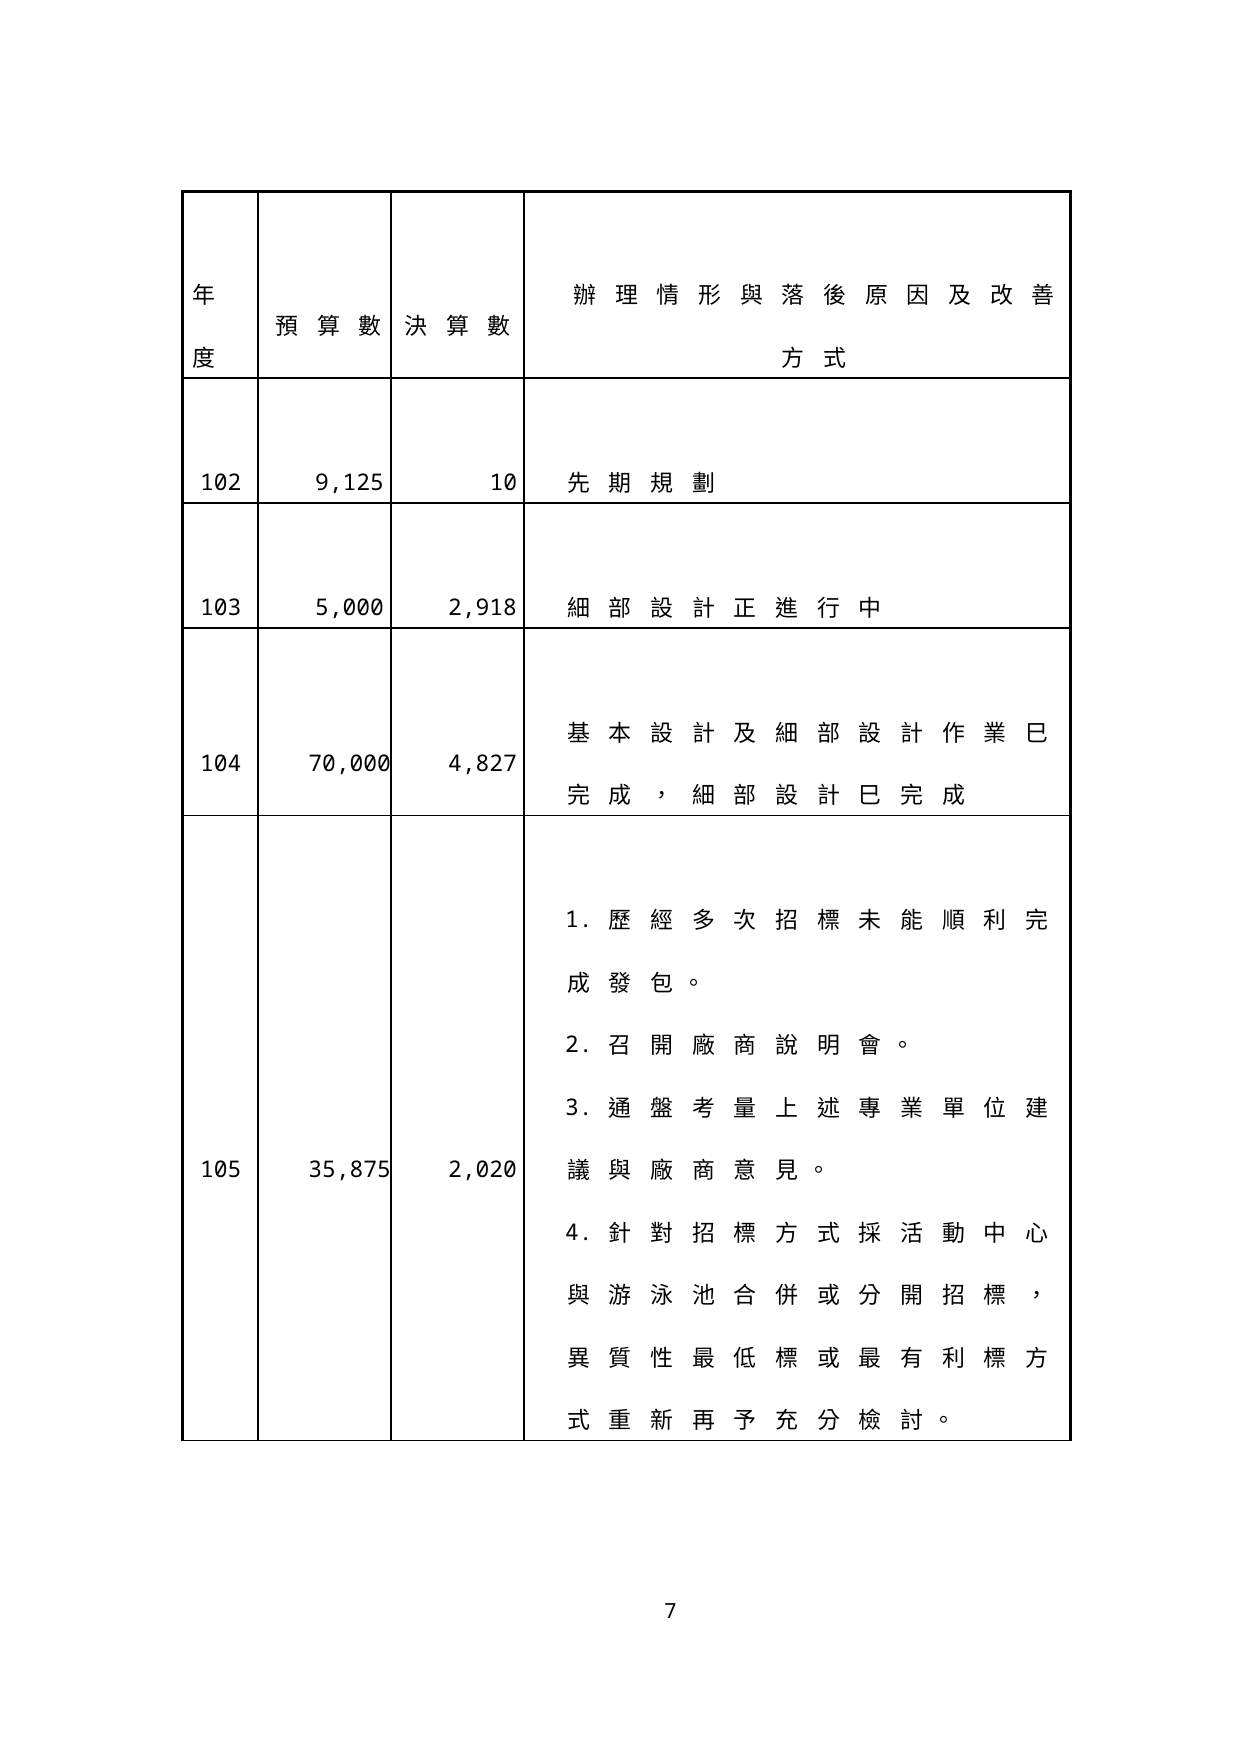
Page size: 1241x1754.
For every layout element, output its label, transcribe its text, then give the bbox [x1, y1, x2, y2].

table_cell 先期規劃 [525, 379, 1069, 502]
table_cell 35,875 [259, 816, 390, 1439]
table_header 決算數 [392, 193, 523, 377]
table_header 年度 [184, 193, 257, 377]
table_cell 基本設計及細部設計作業巳完成，細部設計巳完成 [525, 629, 1069, 814]
table_cell 5,000 [259, 504, 390, 627]
table_cell 10 [392, 379, 523, 502]
table_header 辦理情形與落後原因及改善方式 [525, 193, 1069, 377]
table_cell 1.歷經多次招標未能順利完成發包。 2.召開廠商說明會。 3.通盤考量上述專業單位建議與廠商意見。 4.針對招標方式採活動中心與游泳池合併或分開招標，異質性最低標或最有利標方式重新再予充分檢討。 [525, 816, 1069, 1439]
table_cell 4,827 [392, 629, 523, 814]
table_cell 104 [184, 629, 257, 814]
table_cell 103 [184, 504, 257, 627]
table_cell 2,918 [392, 504, 523, 627]
table_cell 102 [184, 379, 257, 502]
table_cell 9,125 [259, 379, 390, 502]
table_cell 2,020 [392, 816, 523, 1439]
table_header 預算數 [259, 193, 390, 377]
table_cell 105 [184, 816, 257, 1439]
table_cell 細部設計正進行中 [525, 504, 1069, 627]
table_cell 70,000 [259, 629, 390, 814]
